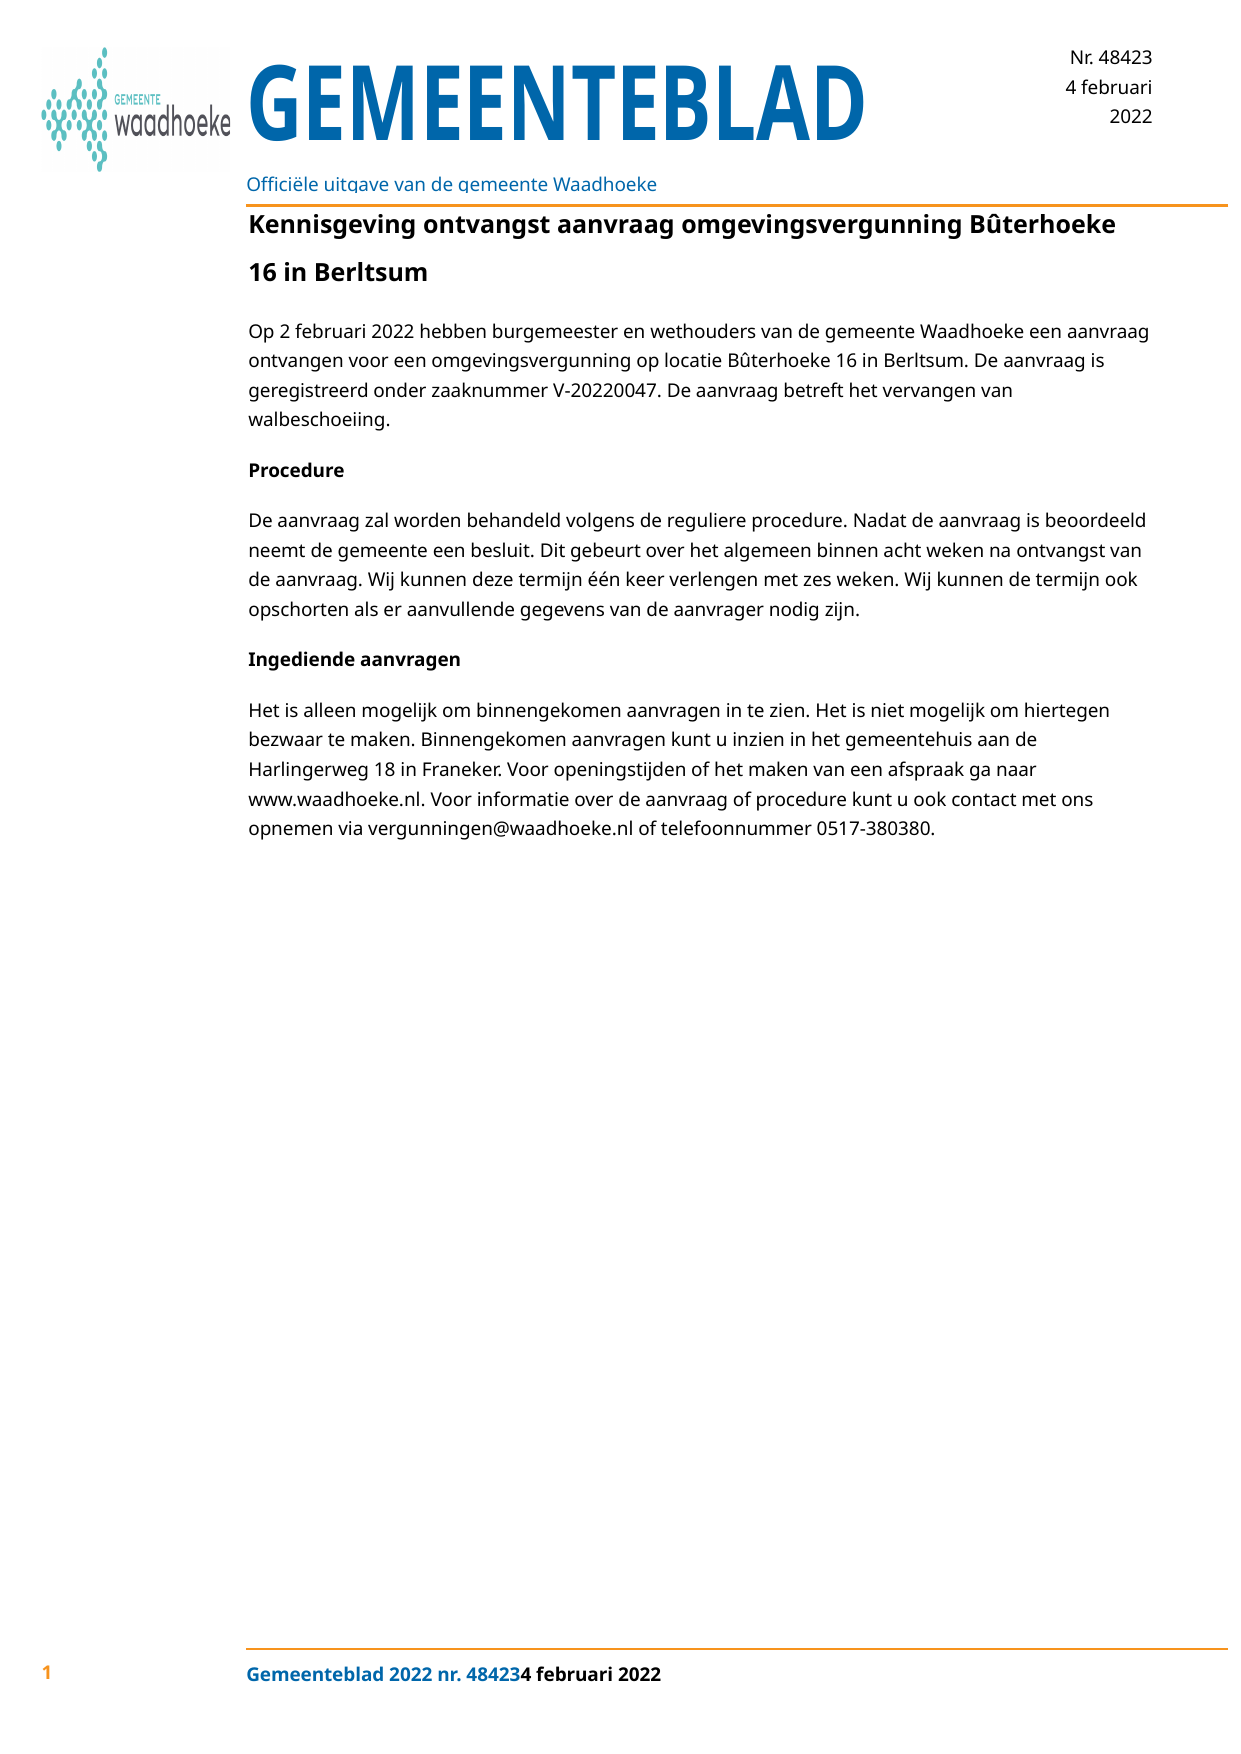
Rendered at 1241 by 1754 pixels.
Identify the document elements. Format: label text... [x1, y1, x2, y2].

text Procedure [248, 457, 1152, 483]
text De aanvraag zal worden behandeld volgens de reguliere procedure. Nadat de aanvraag is beoordeeld neemt de gemeente een besluit. Dit gebeurt over het algemeen binnen acht weken na ontvangst van de aanvraag. Wij kunnen deze termijn één keer verlengen met zes weken. Wij kunnen de termijn ook opschorten als er aanvullende gegevens van de aanvrager nodig zijn. [248, 507, 1152, 622]
text Het is alleen mogelijk om binnengekomen aanvragen in te zien. Het is niet mogelijk om hiertegen bezwaar te maken. Binnengekomen aanvragen kunt u inzien in het gemeentehuis aan de Harlingerweg 18 in Franeker. Voor openingstijden of het maken van een afspraak ga naar www.waadhoeke.nl. Voor informatie over de aanvraag of procedure kunt u ook contact met ons opnemen via vergunningen@waadhoeke.nl of telefoonnummer 0517-380380. [248, 697, 1152, 841]
picture [41, 47, 231, 172]
text Op 2 februari 2022 hebben burgemeester en wethouders van de gemeente Waadhoeke een aanvraag ontvangen voor een omgevingsvergunning op locatie Bûterhoeke 16 in Berltsum. De aanvraag is geregistreerd onder zaaknummer V-20220047. De aanvraag betreft het vervangen van walbeschoeiing. [248, 318, 1152, 432]
text Kennisgeving ontvangst aanvraag omgevingsvergunning Bûterhoeke 16 in Berltsum [248, 207, 1152, 288]
text Ingediende aanvragen [248, 647, 1152, 672]
